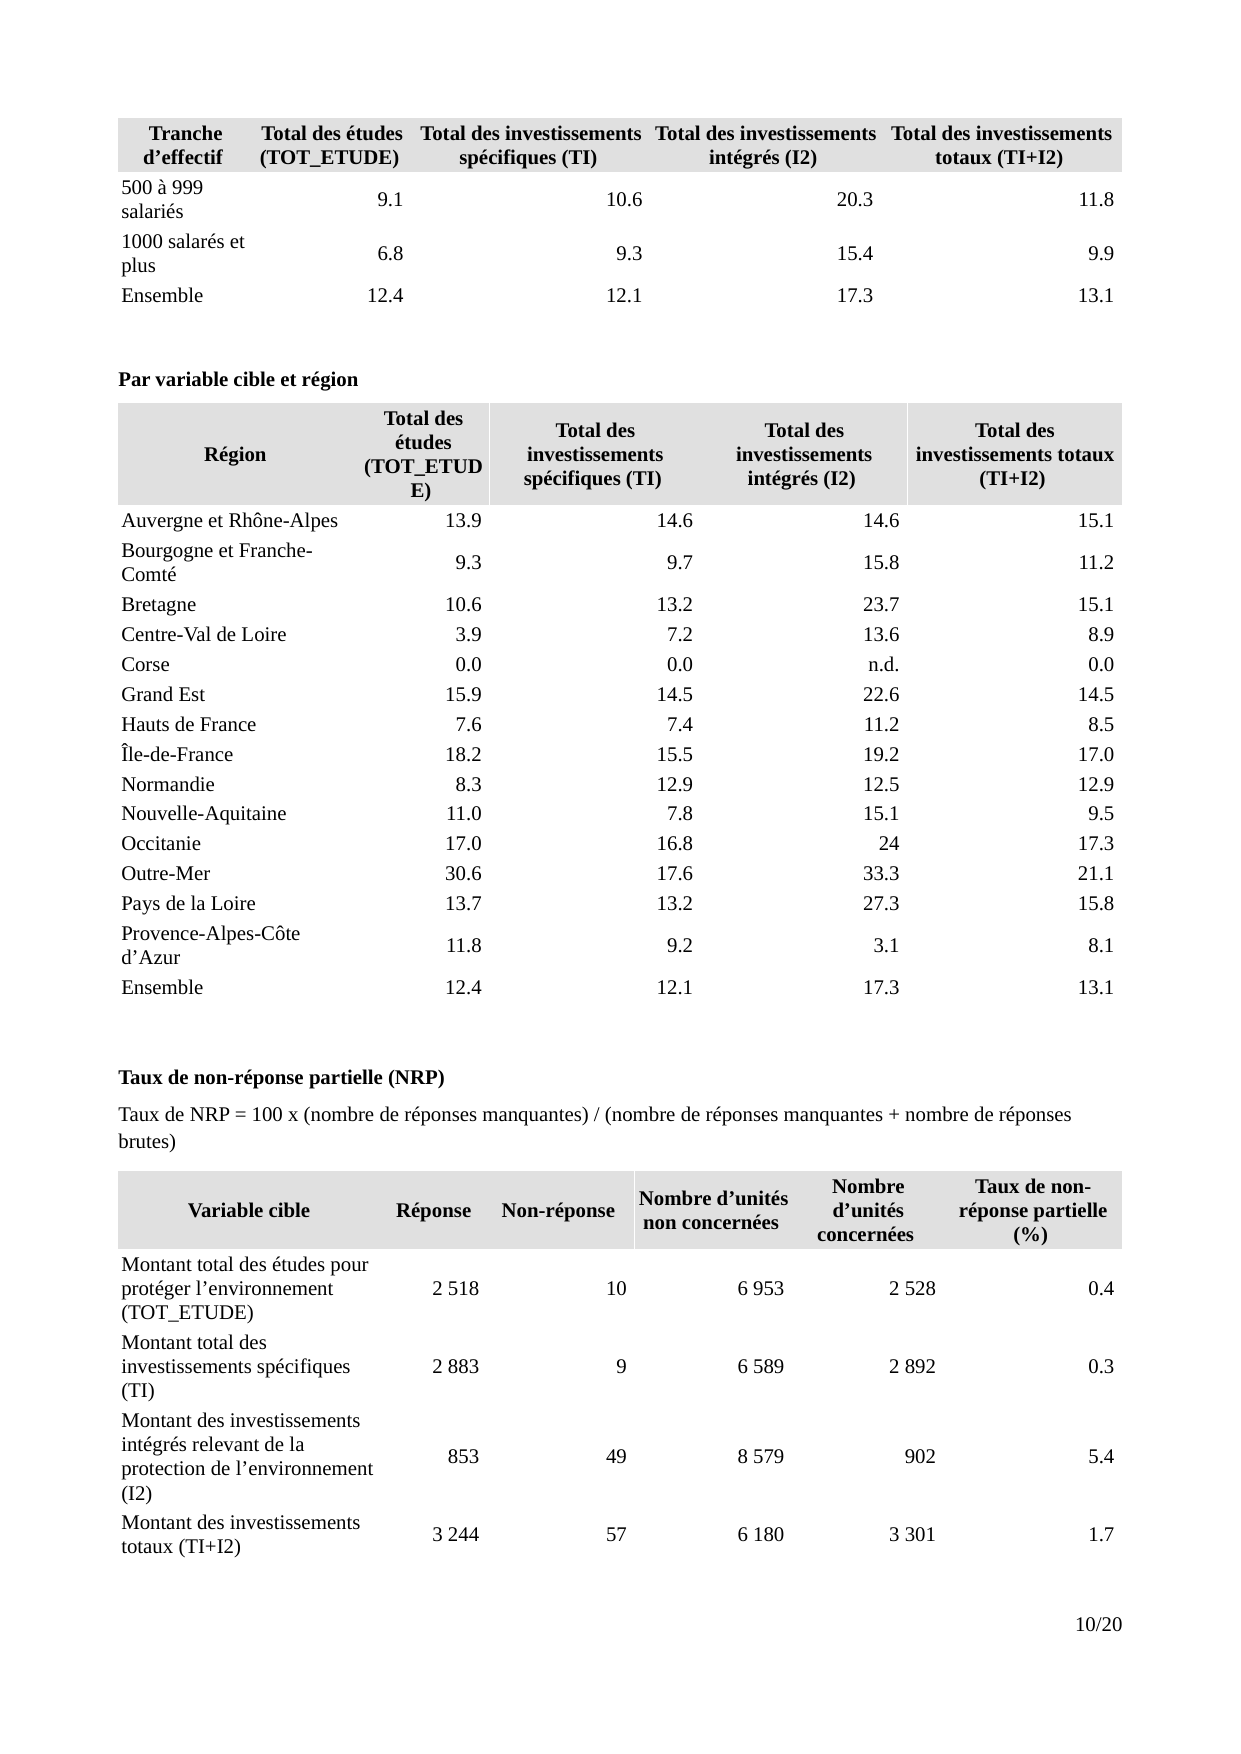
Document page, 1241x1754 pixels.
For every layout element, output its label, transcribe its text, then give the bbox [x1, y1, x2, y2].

table_cell 10.6 [357, 589, 489, 619]
table_cell 9.2 [490, 918, 701, 972]
table_header Total des investissements totaux (TI+I2) [908, 403, 1122, 505]
subtitle Taux de non-réponse partielle (NRP) [118, 1065, 1122, 1089]
table_header Total des investissements totaux (TI+I2) [881, 118, 1122, 172]
table_cell Provence-Alpes-Côte d’Azur [118, 918, 357, 972]
table_cell 14.5 [908, 679, 1122, 709]
table_cell 2 528 [792, 1249, 944, 1327]
table_cell 7.4 [490, 709, 701, 739]
table_cell 2 892 [792, 1327, 944, 1405]
table_cell 18.2 [357, 739, 489, 768]
table_cell 17.3 [908, 828, 1122, 858]
table_cell 13.6 [701, 619, 907, 649]
table_cell Montant total des études pour protéger l’environnement (TOT_ETUDE) [118, 1249, 385, 1327]
table_cell 3.9 [357, 619, 489, 649]
table_cell 12.5 [701, 769, 907, 798]
table_cell 0.0 [357, 649, 489, 679]
table_cell 19.2 [701, 739, 907, 768]
table_cell 16.8 [490, 828, 701, 858]
table_cell 15.4 [650, 226, 881, 280]
table_cell 8.3 [357, 769, 489, 798]
table_header Total des investissements spécifiques (TI) [490, 403, 701, 505]
table_cell 13.1 [908, 972, 1122, 1002]
table_cell Nouvelle-Aquitaine [118, 799, 357, 828]
table_cell 17.6 [490, 858, 701, 888]
table_header Total des études (TOT_ETUDE) [357, 403, 489, 505]
table_cell 14.6 [701, 505, 907, 535]
table_cell 17.0 [908, 739, 1122, 768]
table_cell 17.3 [650, 280, 881, 310]
table_cell Outre-Mer [118, 858, 357, 888]
table_cell 49 [487, 1405, 634, 1507]
table_cell Pays de la Loire [118, 888, 357, 918]
table_header Total des investissements spécifiques (TI) [411, 118, 650, 172]
table_cell 12.4 [357, 972, 489, 1002]
table_cell 9.9 [881, 226, 1122, 280]
table_cell 6 589 [635, 1327, 792, 1405]
table_cell 3.1 [701, 918, 907, 972]
table_cell 853 [385, 1405, 487, 1507]
table_cell 0.3 [944, 1327, 1122, 1405]
table_cell 3 301 [792, 1508, 944, 1561]
table_cell 11.2 [908, 535, 1122, 589]
table_cell 11.0 [357, 799, 489, 828]
table_cell 5.4 [944, 1405, 1122, 1507]
table_header Non-réponse [487, 1171, 634, 1249]
table_header Variable cible [118, 1171, 385, 1249]
table_cell Île-de-France [118, 739, 357, 768]
table_cell 15.9 [357, 679, 489, 709]
table_cell Auvergne et Rhône-Alpes [118, 505, 357, 535]
table_cell 13.2 [490, 888, 701, 918]
table_cell 0.4 [944, 1249, 1122, 1327]
table_cell Montant des investissements totaux (TI+I2) [118, 1508, 385, 1561]
table_cell 9 [487, 1327, 634, 1405]
table_cell 17.0 [357, 828, 489, 858]
table_cell 9.7 [490, 535, 701, 589]
table_cell 500 à 999 salariés [118, 172, 253, 226]
table_cell 1.7 [944, 1508, 1122, 1561]
table_cell 8.1 [908, 918, 1122, 972]
table_cell Grand Est [118, 679, 357, 709]
table_cell 10.6 [411, 172, 650, 226]
table_cell 12.1 [411, 280, 650, 310]
table_cell Occitanie [118, 828, 357, 858]
table_cell 15.1 [908, 589, 1122, 619]
table_cell 15.1 [701, 799, 907, 828]
table_header Total des investissements intégrés (I2) [650, 118, 881, 172]
table_cell 0.0 [490, 649, 701, 679]
table_cell 6 180 [635, 1508, 792, 1561]
table_cell 2 518 [385, 1249, 487, 1327]
table_cell 11.2 [701, 709, 907, 739]
table_cell 15.1 [908, 505, 1122, 535]
table_header Tranche d’effectif [118, 118, 253, 172]
table_cell 12.9 [908, 769, 1122, 798]
table_cell Montant des investissements intégrés relevant de la protection de l’environnement (I2) [118, 1405, 385, 1507]
table_header Taux de non-réponse partielle (%) [944, 1171, 1122, 1249]
table_cell 6 953 [635, 1249, 792, 1327]
table_cell 14.5 [490, 679, 701, 709]
table_cell 8.9 [908, 619, 1122, 649]
table_cell Bourgogne et Franche-Comté [118, 535, 357, 589]
table_cell n.d. [701, 649, 907, 679]
table_cell 57 [487, 1508, 634, 1561]
table_cell 14.6 [490, 505, 701, 535]
table_cell 15.8 [701, 535, 907, 589]
table_cell Hauts de France [118, 709, 357, 739]
table_cell 12.1 [490, 972, 701, 1002]
table_cell 9.5 [908, 799, 1122, 828]
table_cell 0.0 [908, 649, 1122, 679]
table_cell 8.5 [908, 709, 1122, 739]
table_cell 12.9 [490, 769, 701, 798]
text Taux de NRP = 100 x (nombre de réponses manquantes) / (nombre de réponses manquantes + nombre de réponses brutes) [118, 1101, 1122, 1153]
table_cell 6.8 [253, 226, 411, 280]
table_cell 21.1 [908, 858, 1122, 888]
table_cell 23.7 [701, 589, 907, 619]
table_header Total des études (TOT_ETUDE) [253, 118, 411, 172]
table_cell 9.3 [357, 535, 489, 589]
table_cell Ensemble [118, 280, 253, 310]
table_cell 15.8 [908, 888, 1122, 918]
table_cell 1000 salarés et plus [118, 226, 253, 280]
table_cell 3 244 [385, 1508, 487, 1561]
table_cell 13.2 [490, 589, 701, 619]
table_cell 33.3 [701, 858, 907, 888]
table_cell Montant total des investissements spécifiques (TI) [118, 1327, 385, 1405]
table_header Total des investissements intégrés (I2) [701, 403, 907, 505]
table_cell 30.6 [357, 858, 489, 888]
table_cell 9.3 [411, 226, 650, 280]
table_cell 24 [701, 828, 907, 858]
table_cell 17.3 [701, 972, 907, 1002]
table_cell 20.3 [650, 172, 881, 226]
table_cell 9.1 [253, 172, 411, 226]
table_cell Centre-Val de Loire [118, 619, 357, 649]
table_cell 11.8 [357, 918, 489, 972]
table_cell 7.8 [490, 799, 701, 828]
table_cell 22.6 [701, 679, 907, 709]
table_cell 8 579 [635, 1405, 792, 1507]
table_cell 12.4 [253, 280, 411, 310]
table_cell Ensemble [118, 972, 357, 1002]
table_cell 2 883 [385, 1327, 487, 1405]
table_cell 902 [792, 1405, 944, 1507]
table_header Nombre d’unités non concernées [635, 1171, 792, 1249]
table_cell Normandie [118, 769, 357, 798]
subtitle Par variable cible et région [118, 367, 1122, 391]
table_cell 7.2 [490, 619, 701, 649]
table_header Réponse [385, 1171, 487, 1249]
table_cell Corse [118, 649, 357, 679]
table_cell 11.8 [881, 172, 1122, 226]
table_cell 7.6 [357, 709, 489, 739]
table_cell 27.3 [701, 888, 907, 918]
table_header Région [118, 403, 357, 505]
table_cell 13.9 [357, 505, 489, 535]
table_cell 13.1 [881, 280, 1122, 310]
table_header Nombre d’unités concernées [792, 1171, 944, 1249]
table_cell 15.5 [490, 739, 701, 768]
table_cell 10 [487, 1249, 634, 1327]
table_cell Bretagne [118, 589, 357, 619]
table_cell 13.7 [357, 888, 489, 918]
